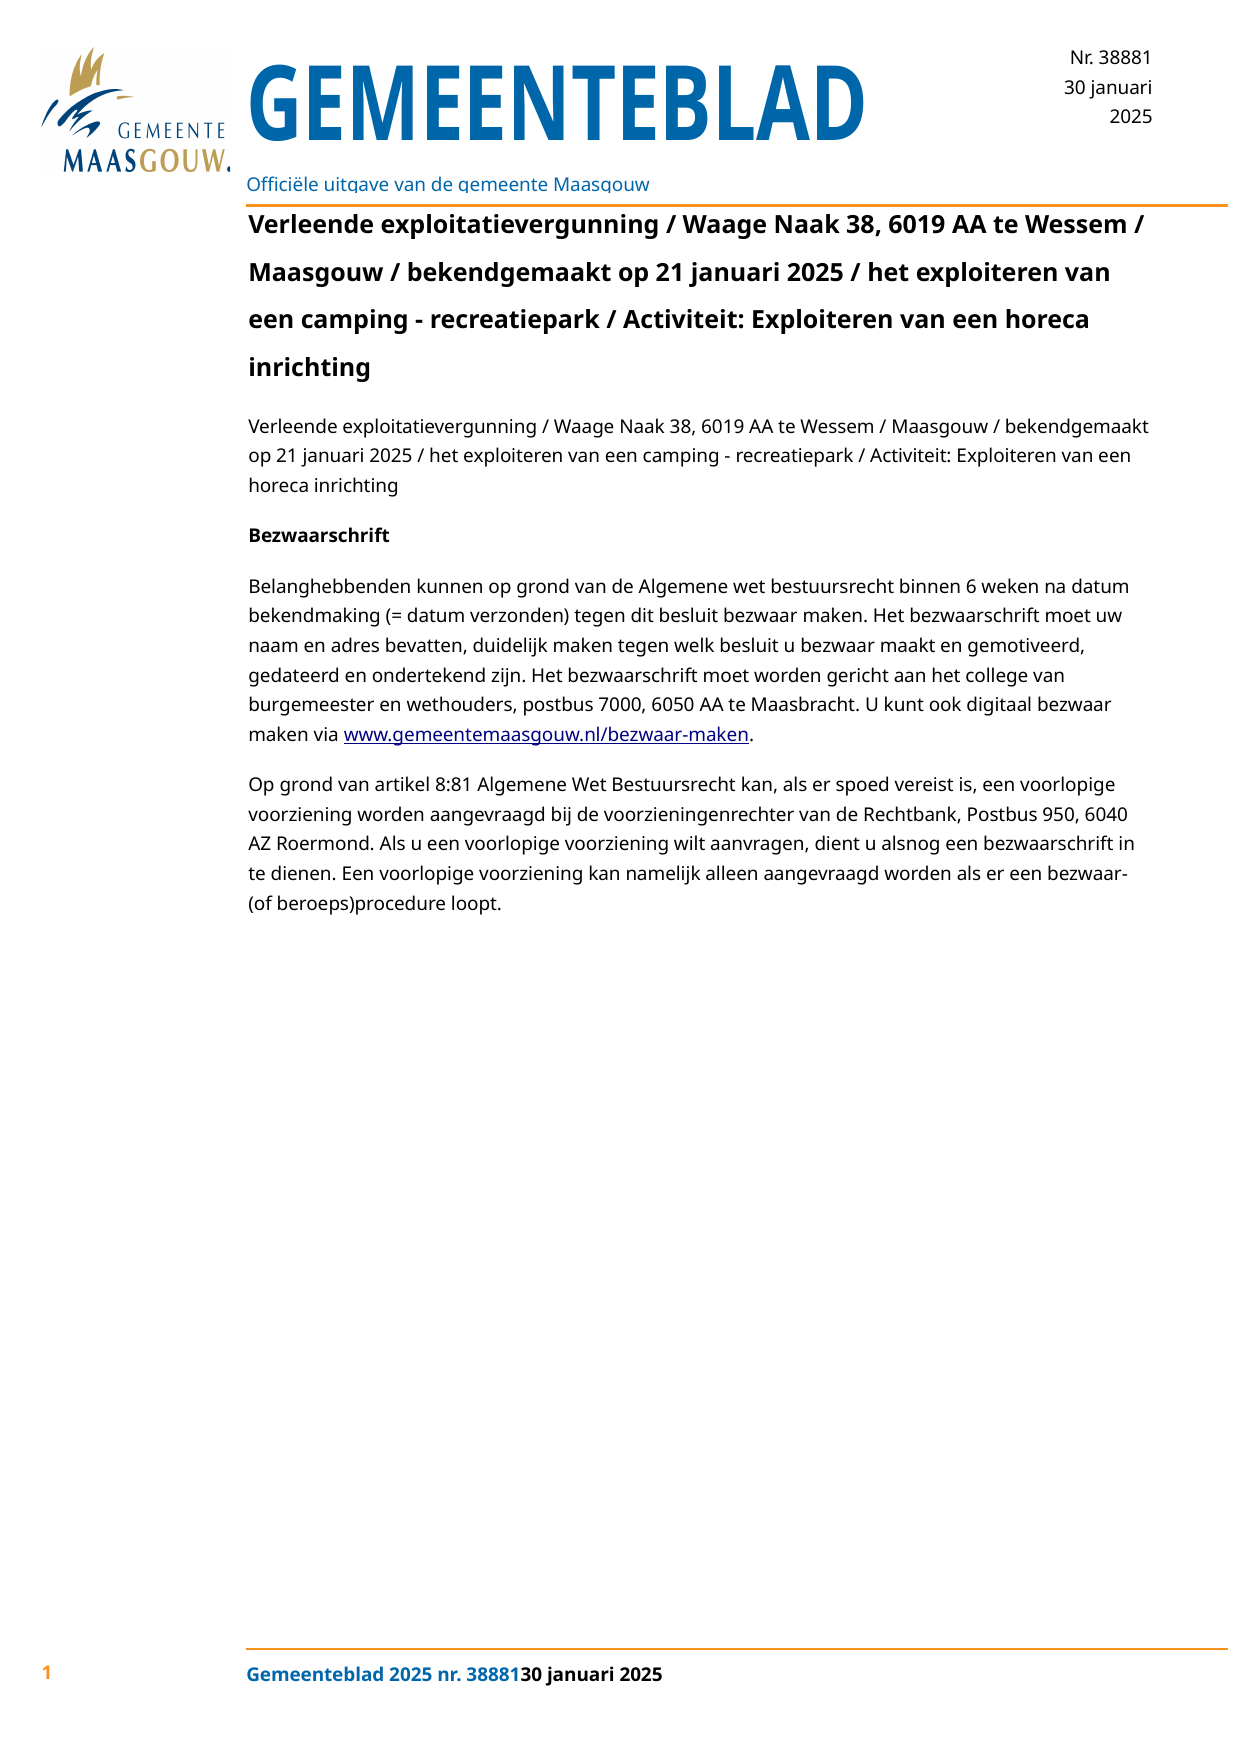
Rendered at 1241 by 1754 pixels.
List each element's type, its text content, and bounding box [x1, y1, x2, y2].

text Verleende exploitatievergunning / Waage Naak 38, 6019 AA te Wessem / Maasgouw / bekendgemaakt op 21 januari 2025 / het exploiteren van een camping - recreatiepark / Activiteit: Exploiteren van een horeca inrichting [248, 207, 1152, 384]
picture [41, 47, 231, 172]
text Belanghebbenden kunnen op grond van de Algemene wet bestuursrecht binnen 6 weken na datum bekendmaking (= datum verzonden) tegen dit besluit bezwaar maken. Het bezwaarschrift moet uw naam en adres bevatten, duidelijk maken tegen welk besluit u bezwaar maakt en gemotiveerd, gedateerd en ondertekend zijn. Het bezwaarschrift moet worden gericht aan het college van burgemeester en wethouders, postbus 7000, 6050 AA te Maasbracht. U kunt ook digitaal bezwaar maken via www.gemeentemaasgouw.nl/bezwaar-maken. [248, 573, 1152, 747]
text Bezwaarschrift [248, 523, 1152, 548]
text Op grond van artikel 8:81 Algemene Wet Bestuursrecht kan, als er spoed vereist is, een voorlopige voorziening worden aangevraagd bij de voorzieningenrechter van de Rechtbank, Postbus 950, 6040 AZ Roermond. Als u een voorlopige voorziening wilt aanvragen, dient u alsnog een bezwaarschrift in te dienen. Een voorlopige voorziening kan namelijk alleen aangevraagd worden als er een bezwaar- (of beroeps)procedure loopt. [248, 771, 1152, 916]
text Verleende exploitatievergunning / Waage Naak 38, 6019 AA te Wessem / Maasgouw / bekendgemaakt op 21 januari 2025 / het exploiteren van een camping - recreatiepark / Activiteit: Exploiteren van een horeca inrichting [248, 413, 1152, 498]
